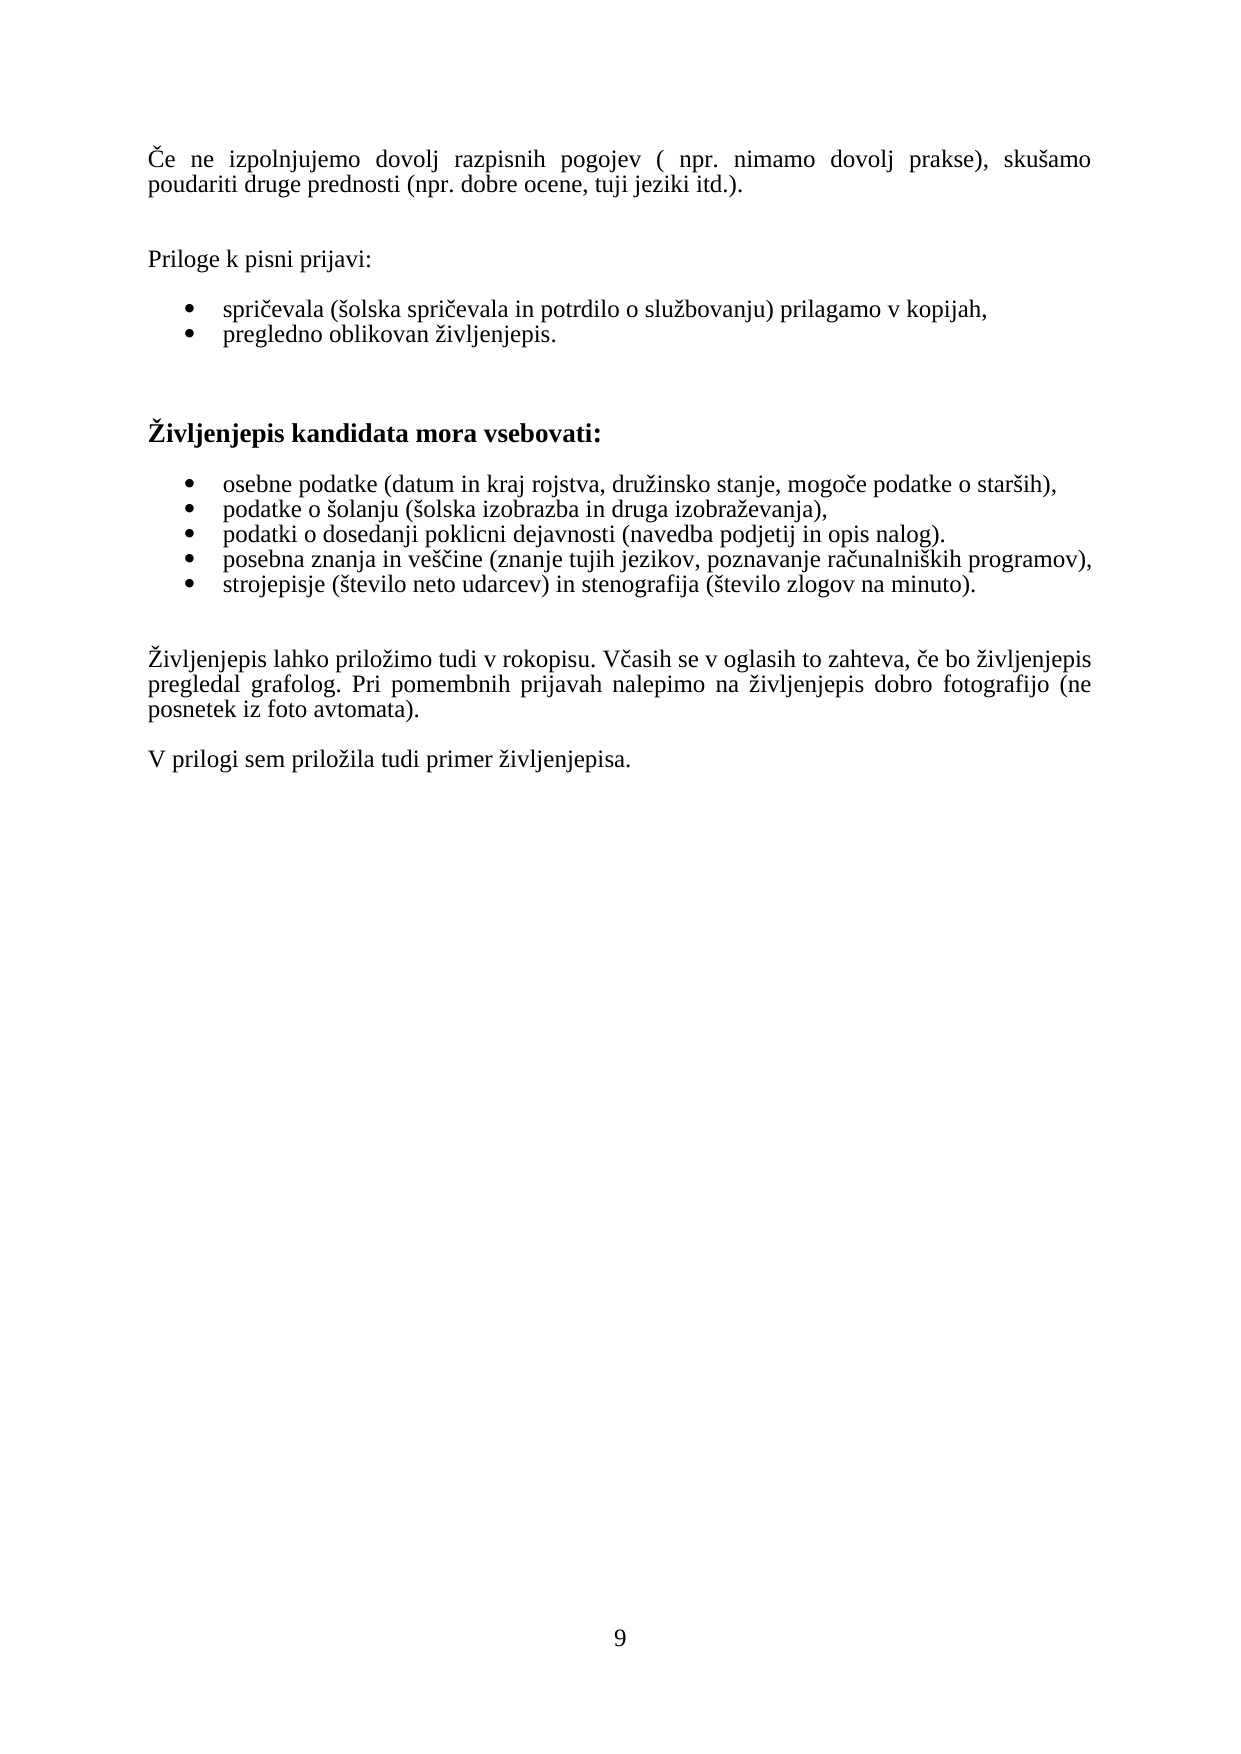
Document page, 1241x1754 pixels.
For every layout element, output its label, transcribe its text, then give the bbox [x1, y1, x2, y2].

text V prilogi sem priložila tudi primer življenjepisa. [148, 748, 1093, 773]
list spričevala (šolska spričevala in potrdilo o službovanju) prilagamo v kopijah, [185, 298, 1093, 323]
list podatki o dosedanji poklicni dejavnosti (navedba podjetij in opis nalog). [185, 523, 1093, 548]
text Če ne izpolnjujemo dovolj razpisnih pogojev ( npr. nimamo dovolj prakse), skušamo poudariti druge prednosti (npr. dobre ocene, tuji jeziki itd.). [148, 148, 1093, 198]
text Priloge k pisni prijavi: [148, 248, 1093, 273]
text Življenjepis kandidata mora vsebovati: [148, 423, 1093, 448]
list strojepisje (število neto udarcev) in stenografija (število zlogov na minuto). [185, 573, 1093, 598]
list podatke o šolanju (šolska izobrazba in druga izobraževanja), [185, 498, 1093, 523]
list posebna znanja in veščine (znanje tujih jezikov, poznavanje računalniških programov), [185, 548, 1093, 573]
list pregledno oblikovan življenjepis. [185, 323, 1093, 348]
text Življenjepis lahko priložimo tudi v rokopisu. Včasih se v oglasih to zahteva, če bo življenjepis pregledal grafolog. Pri pomembnih prijavah nalepimo na življenjepis dobro fotografijo (ne posnetek iz foto avtomata). [148, 648, 1093, 723]
list osebne podatke (datum in kraj rojstva, družinsko stanje, mogoče podatke o starših), [185, 473, 1093, 498]
